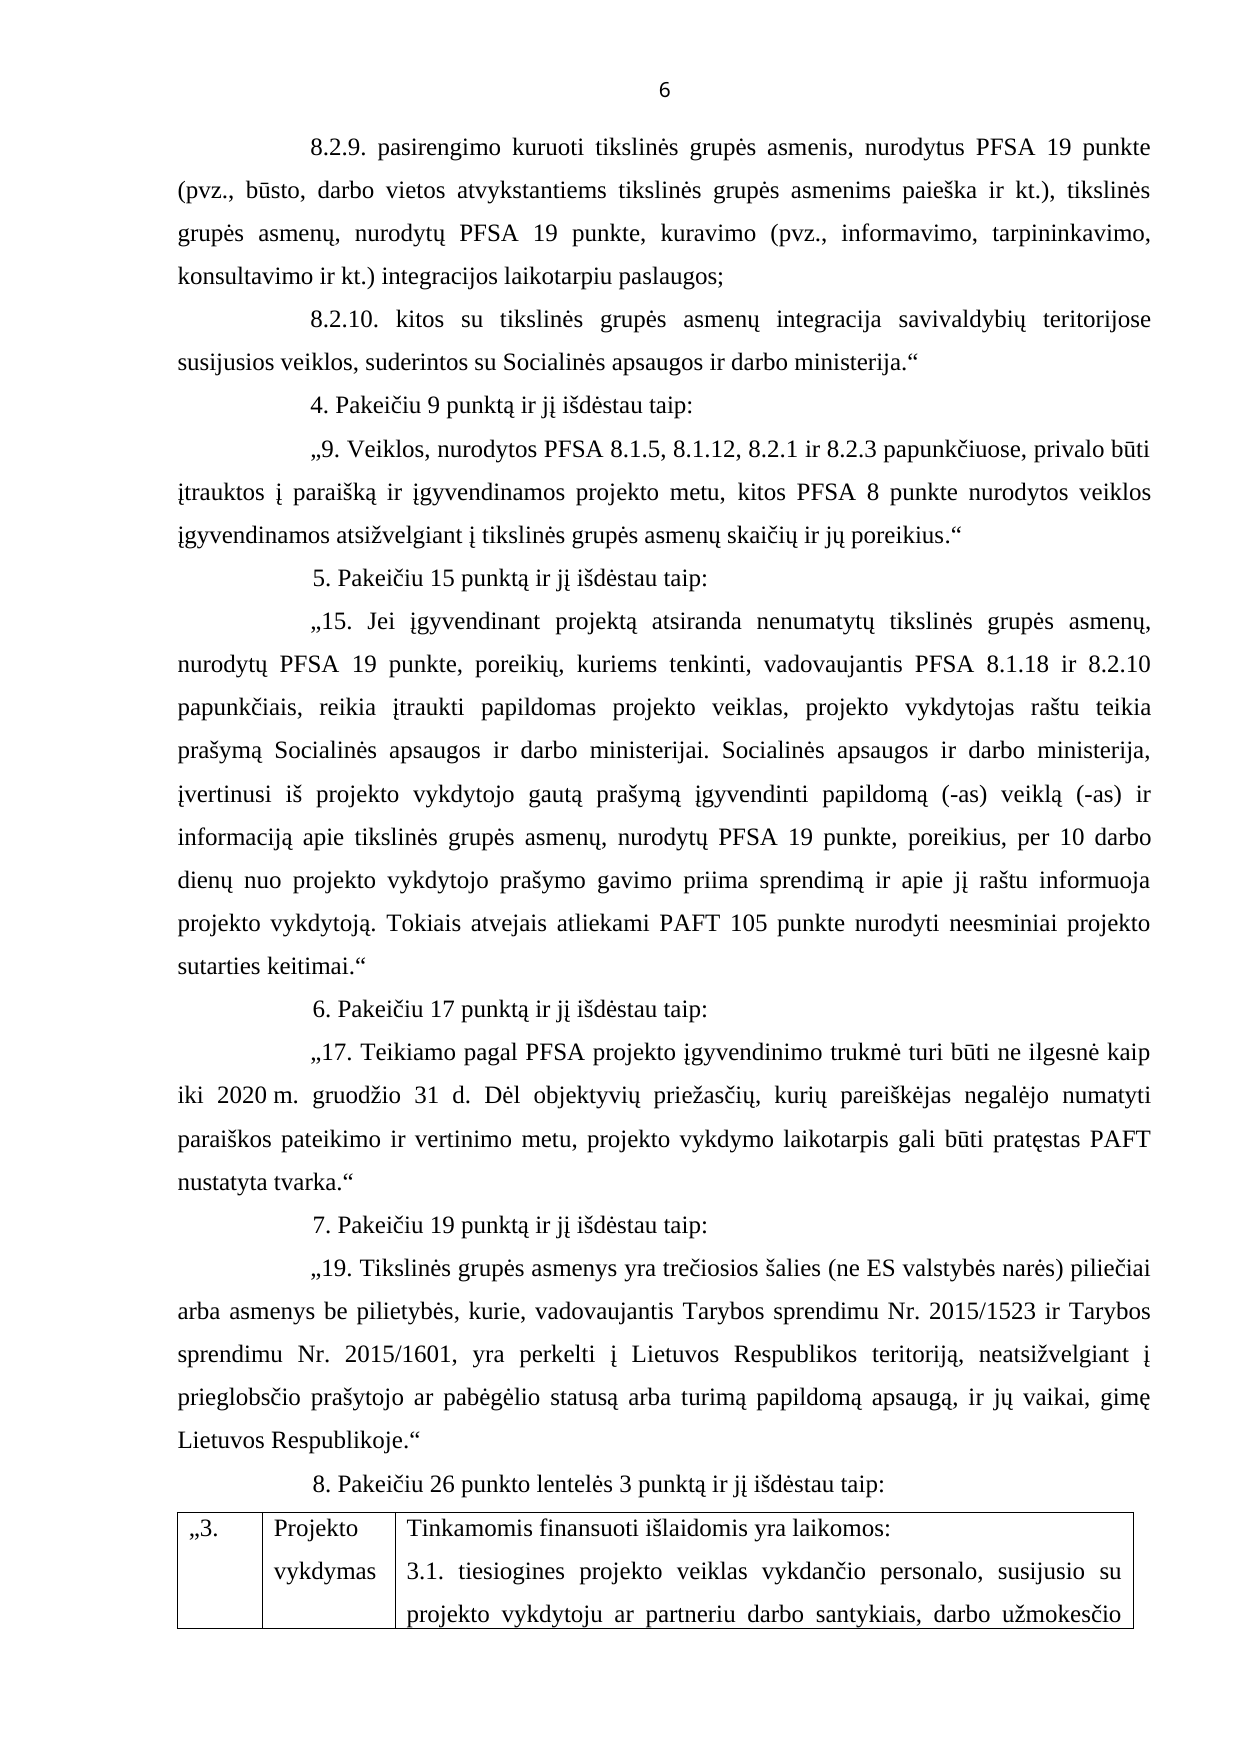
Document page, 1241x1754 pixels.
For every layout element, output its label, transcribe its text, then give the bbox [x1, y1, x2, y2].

table_header Projekto vykdymas [263, 1513, 395, 1628]
text 5. Pakeičiu 15 punktą ir jį išdėstau taip: [177, 563, 1152, 592]
text 8.2.9. pasirengimo kuruoti tikslinės grupės asmenis, nurodytus PFSA 19 punkte (pvz., būsto, darbo vietos atvykstantiems tikslinės grupės asmenims paieška ir kt.), tikslinės grupės asmenų, nurodytų PFSA 19 punkte, kuravimo (pvz., informavimo, tarpininkavimo, konsultavimo ir kt.) integracijos laikotarpiu paslaugos; [177, 132, 1152, 290]
text 8. Pakeičiu 26 punkto lentelės 3 punktą ir jį išdėstau taip: [177, 1469, 1152, 1497]
text „9. Veiklos, nurodytos PFSA 8.1.5, 8.1.12, 8.2.1 ir 8.2.3 papunkčiuose, privalo būti įtrauktos į paraišką ir įgyvendinamos projekto metu, kitos PFSA 8 punkte nurodytos veiklos įgyvendinamos atsižvelgiant į tikslinės grupės asmenų skaičių ir jų poreikius.“ [177, 434, 1152, 549]
text 7. Pakeičiu 19 punktą ir jį išdėstau taip: [177, 1210, 1152, 1239]
text „17. Teikiamo pagal PFSA projekto įgyvendinimo trukmė turi būti ne ilgesnė kaip iki 2020 m. gruodžio 31 d. Dėl objektyvių priežasčių, kurių pareiškėjas negalėjo numatyti paraiškos pateikimo ir vertinimo metu, projekto vykdymo laikotarpis gali būti pratęstas PAFT nustatyta tvarka.“ [177, 1037, 1152, 1196]
text „15. Jei įgyvendinant projektą atsiranda nenumatytų tikslinės grupės asmenų, nurodytų PFSA 19 punkte, poreikių, kuriems tenkinti, vadovaujantis PFSA 8.1.18 ir 8.2.10 papunkčiais, reikia įtraukti papildomas projekto veiklas, projekto vykdytojas raštu teikia prašymą Socialinės apsaugos ir darbo ministerijai. Socialinės apsaugos ir darbo ministerija, įvertinusi iš projekto vykdytojo gautą prašymą įgyvendinti papildomą (-as) veiklą (-as) ir informaciją apie tikslinės grupės asmenų, nurodytų PFSA 19 punkte, poreikius, per 10 darbo dienų nuo projekto vykdytojo prašymo gavimo priima sprendimą ir apie jį raštu informuoja projekto vykdytoją. Tokiais atvejais atliekami PAFT 105 punkte nurodyti neesminiai projekto sutarties keitimai.“ [177, 606, 1152, 980]
text „19. Tikslinės grupės asmenys yra trečiosios šalies (ne ES valstybės narės) piliečiai arba asmenys be pilietybės, kurie, vadovaujantis Tarybos sprendimu Nr. 2015/1523 ir Tarybos sprendimu Nr. 2015/1601, yra perkelti į Lietuvos Respublikos teritoriją, neatsižvelgiant į prieglobsčio prašytojo ar pabėgėlio statusą arba turimą papildomą apsaugą, ir jų vaikai, gimę Lietuvos Respublikoje.“ [177, 1253, 1152, 1454]
text 6. Pakeičiu 17 punktą ir jį išdėstau taip: [177, 994, 1152, 1023]
table_header „3. [178, 1513, 262, 1628]
table_header Tinkamomis finansuoti išlaidomis yra laikomos: 3.1. tiesiogines projekto veiklas vykdančio personalo, susijusio su projekto vykdytoju ar partneriu darbo santykiais, darbo užmokesčio [396, 1513, 1133, 1628]
text 8.2.10. kitos su tikslinės grupės asmenų integracija savivaldybių teritorijose susijusios veiklos, suderintos su Socialinės apsaugos ir darbo ministerija.“ [177, 304, 1152, 376]
text 4. Pakeičiu 9 punktą ir jį išdėstau taip: [177, 391, 1152, 419]
